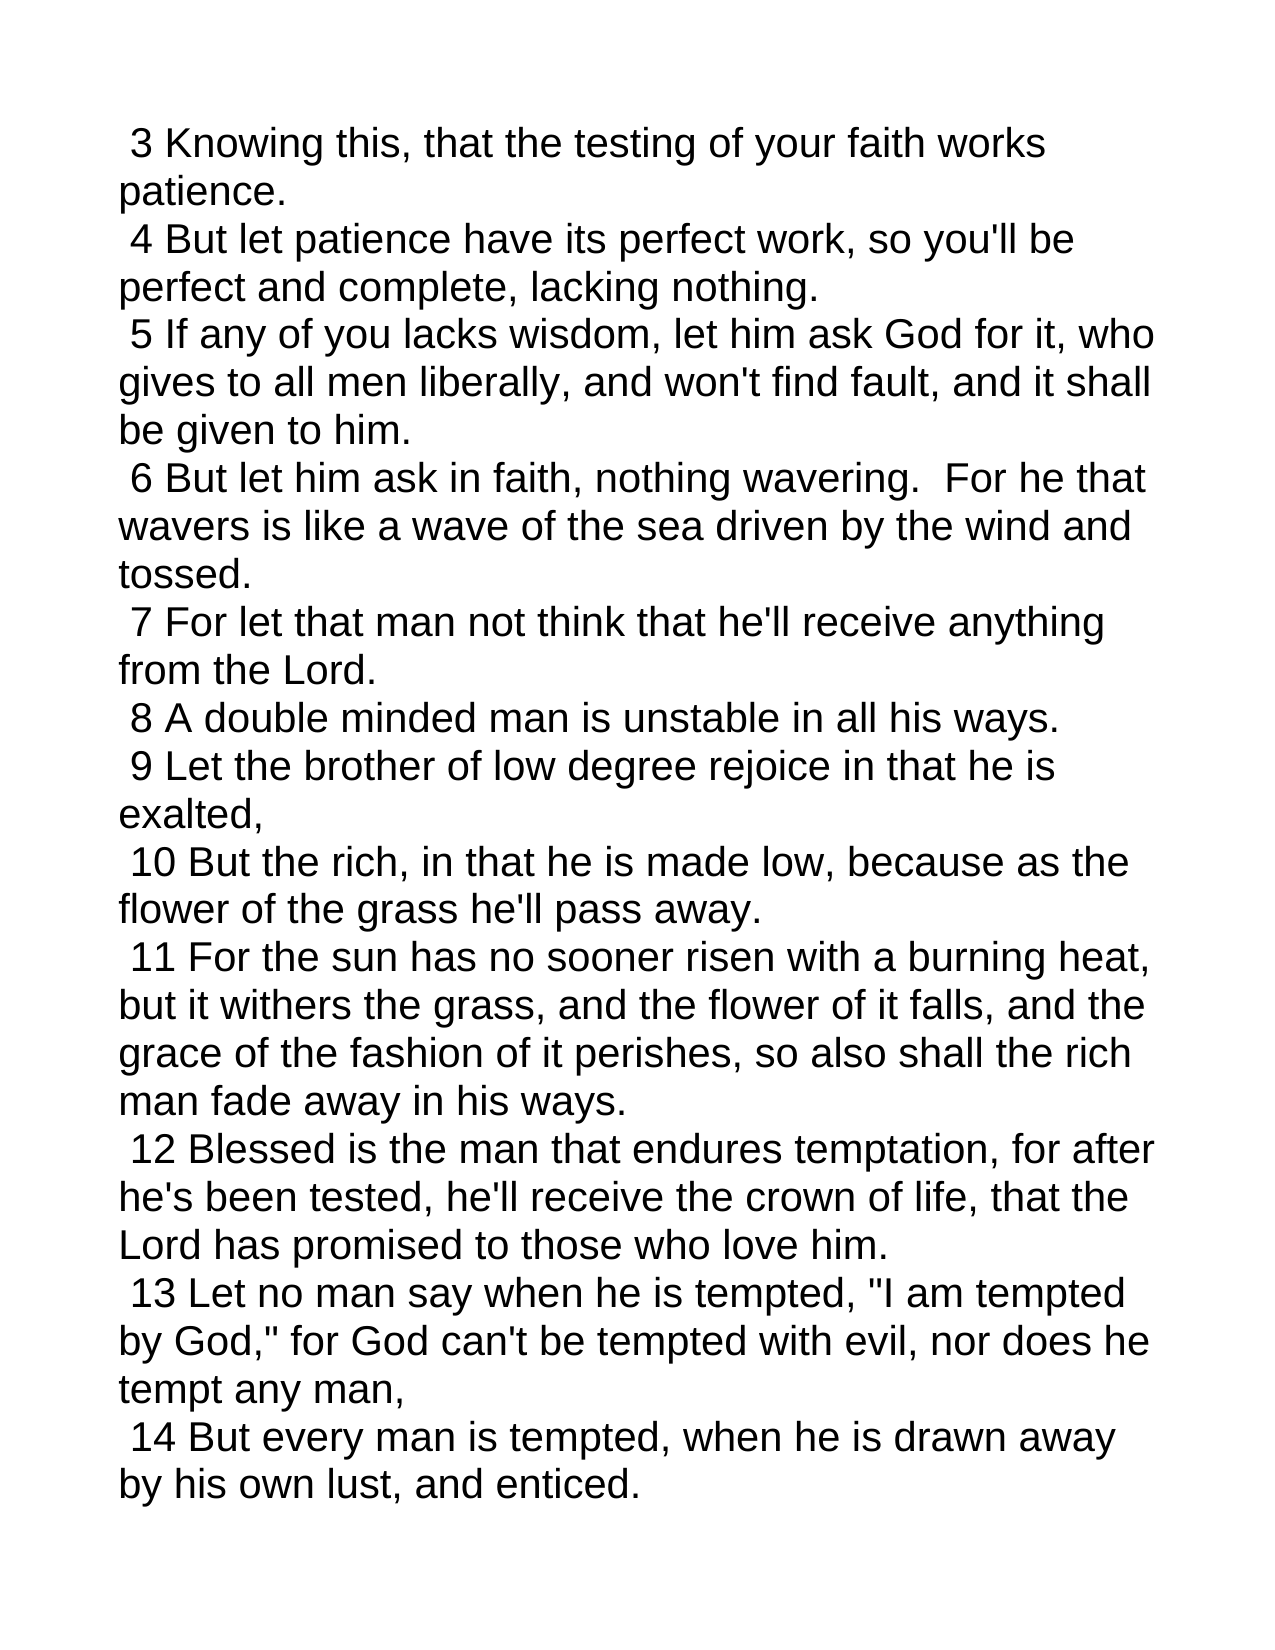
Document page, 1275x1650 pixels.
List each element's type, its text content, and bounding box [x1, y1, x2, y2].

text 12 Blessed is the man that endures temptation, for after he's been tested, he'll receive the crown of life, that the Lord has promised to those who love him. [118, 1124, 1157, 1268]
text 4 But let patience have its perfect work, so you'll be perfect and complete, lacking nothing. [118, 214, 1157, 310]
text 9 Let the brother of low degree rejoice in that he is exalted, [118, 741, 1157, 837]
text 3 Knowing this, that the testing of your faith works patience. [118, 118, 1157, 214]
text 13 Let no man say when he is tempted, "I am tempted by God," for God can't be tempted with evil, nor does he tempt any man, [118, 1268, 1157, 1412]
text 8 A double minded man is unstable in all his ways. [118, 693, 1157, 741]
text 10 But the rich, in that he is made low, because as the flower of the grass he'll pass away. [118, 837, 1157, 933]
text 14 But every man is tempted, when he is drawn away by his own lust, and enticed. [118, 1412, 1157, 1508]
text 7 For let that man not think that he'll receive anything from the Lord. [118, 597, 1157, 693]
text 5 If any of you lacks wisdom, let him ask God for it, who gives to all men liberally, and won't find fault, and it shall be given to him. [118, 310, 1157, 453]
text 6 But let him ask in faith, nothing wavering. For he that wavers is like a wave of the sea driven by the wind and tossed. [118, 453, 1157, 597]
text 11 For the sun has no sooner risen with a burning heat, but it withers the grass, and the flower of it falls, and the grace of the fashion of it perishes, so also shall the rich man fade away in his ways. [118, 933, 1157, 1124]
